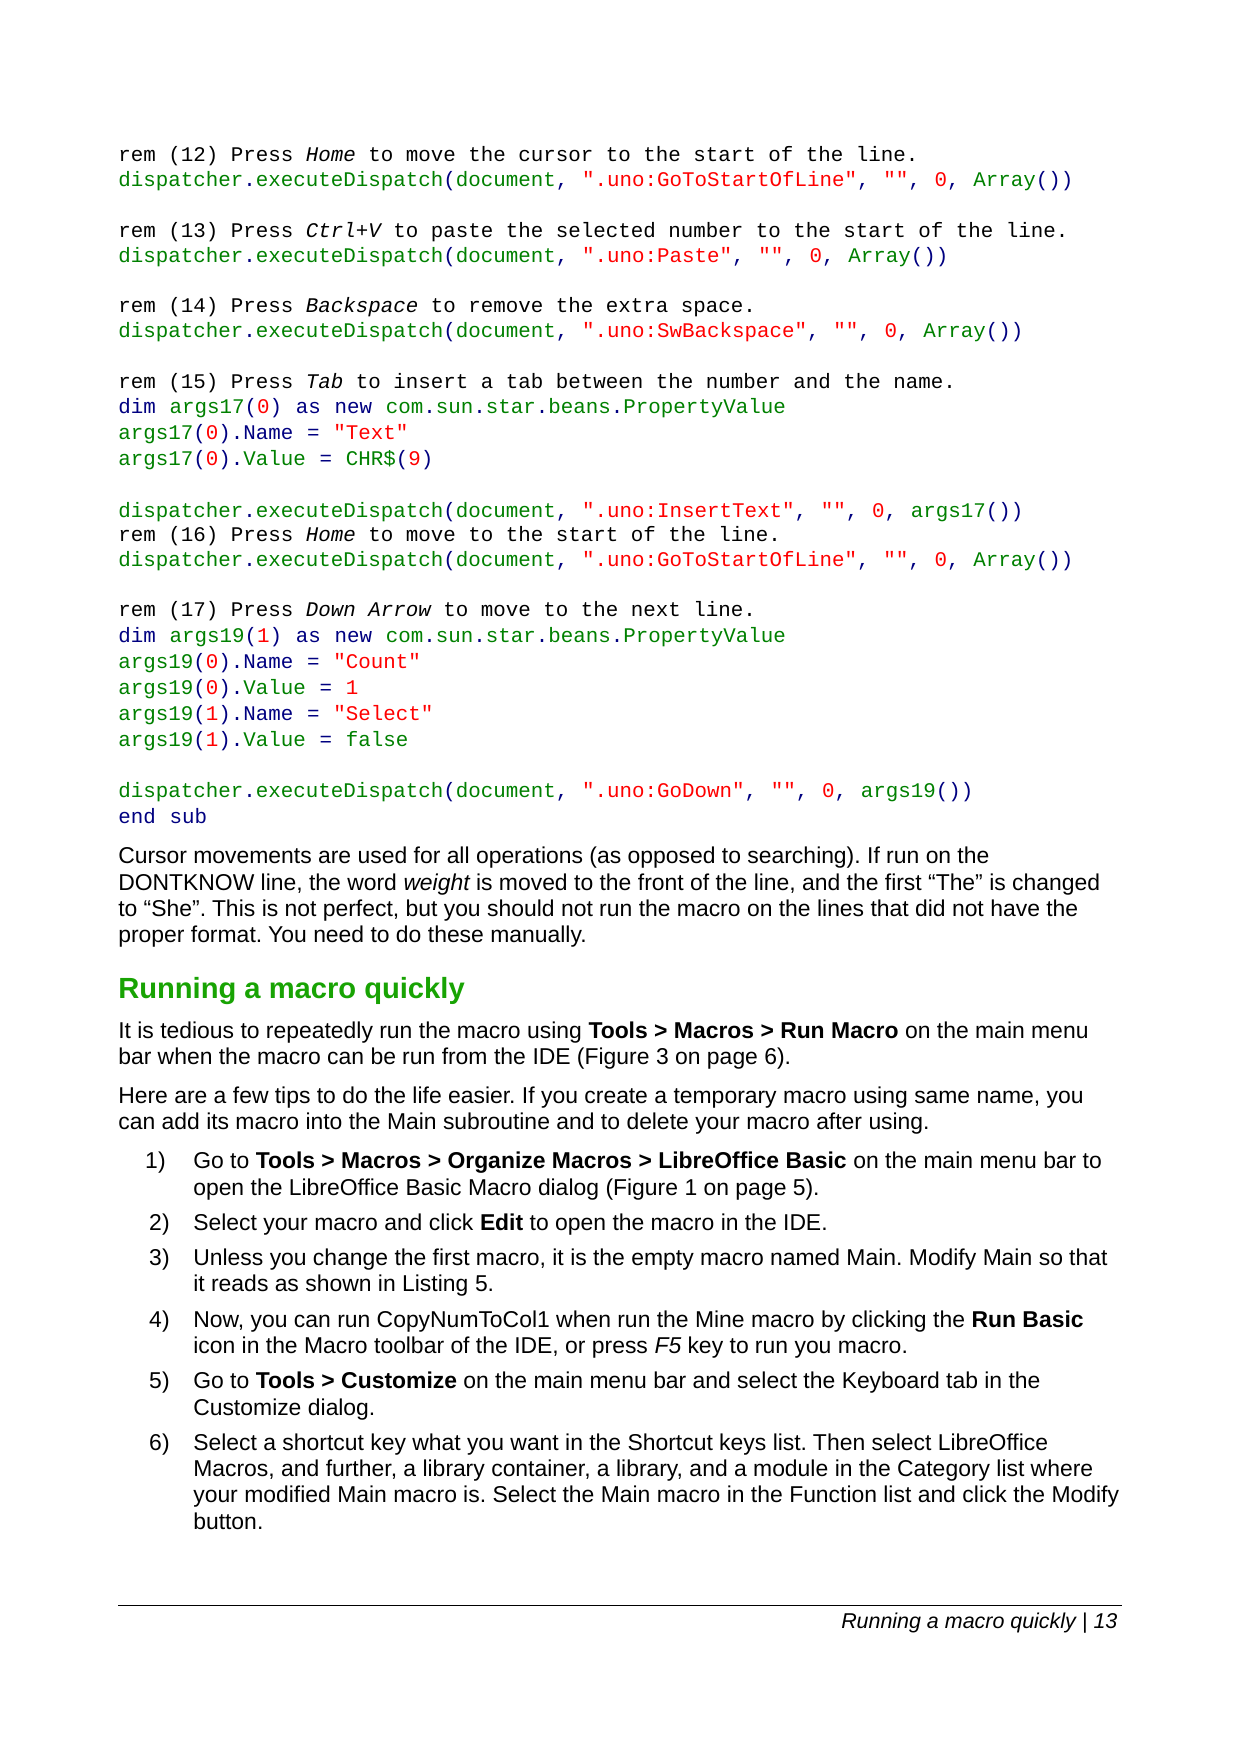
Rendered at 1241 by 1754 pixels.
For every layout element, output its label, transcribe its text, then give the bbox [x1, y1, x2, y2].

list Unless you change the first macro, it is the empty macro named Main. Modify Main so that it reads as shown in Listing 5. [169, 1244, 1122, 1297]
text dispatcher.executeDispatch(document, ".uno:SwBackspace", "", 0, Array()) [118, 319, 1122, 345]
text It is tedious to repeatedly run the macro using Tools > Macros > Run Macro on the main menu bar when the macro can be run from the IDE (Figure 3 on page 6). [118, 1017, 1122, 1069]
text rem (14) Press Backspace to remove the extra space. [118, 295, 1122, 319]
text args19(1).Value = false [118, 727, 1122, 753]
list Now, you can run CopyNumToCol1 when run the Mine macro by clicking the Run Basic icon in the Macro toolbar of the IDE, or press F5 key to run you macro. [169, 1306, 1122, 1358]
text args19(0).Name = "Count" [118, 649, 1122, 675]
text dispatcher.executeDispatch(document, ".uno:GoToStartOfLine", "", 0, Array()) [118, 168, 1122, 194]
text dispatcher.executeDispatch(document, ".uno:GoDown", "", 0, args19()) [118, 779, 1122, 805]
list Go to Tools > Customize on the main menu bar and select the Keyboard tab in the Customize dialog. [169, 1367, 1122, 1420]
text dispatcher.executeDispatch(document, ".uno:GoToStartOfLine", "", 0, Array()) [118, 548, 1122, 573]
text args17(0).Value = CHR$(9) [118, 446, 1122, 472]
text end sub [118, 805, 1122, 831]
text rem (17) Press Down Arrow to move to the next line. [118, 599, 1122, 623]
subtitle Running a macro quickly [118, 971, 1122, 1005]
list Here are a few tips to do the life easier. If you create a temporary macro using same name, you can add its macro into the Main subroutine and to delete your macro after using. [118, 1082, 1122, 1135]
text args19(0).Value = 1 [118, 675, 1122, 701]
text dim args19(1) as new com.sun.star.beans.PropertyValue [118, 623, 1122, 649]
text dim args17(0) as new com.sun.star.beans.PropertyValue [118, 394, 1122, 420]
text dispatcher.executeDispatch(document, ".uno:Paste", "", 0, Array()) [118, 243, 1122, 269]
text rem (13) Press Ctrl+V to paste the selected number to the start of the line. [118, 219, 1122, 243]
text Cursor movements are used for all operations (as opposed to searching). If run on the DONTKNOW line, the word weight is moved to the front of the line, and the first “The” is changed to “She”. This is not perfect, but you should not run the macro on the lines that did not have the proper format. You need to do these manually. [118, 842, 1122, 948]
text rem (15) Press Tab to insert a tab between the number and the name. [118, 371, 1122, 394]
text rem (16) Press Home to move to the start of the line. [118, 524, 1122, 548]
list Select your macro and click Edit to open the macro in the IDE. [169, 1209, 1122, 1235]
list Go to Tools > Macros > Organize Macros > LibreOffice Basic on the main menu bar to open the LibreOffice Basic Macro dialog (Figure 1 on page 5). [165, 1147, 1122, 1200]
text rem (12) Press Home to move the cursor to the start of the line. [118, 144, 1122, 168]
text args19(1).Name = "Select" [118, 701, 1122, 727]
list Select a shortcut key what you want in the Shortcut keys list. Then select LibreOffice Macros, and further, a library container, a library, and a module in the Category list where your modified Main macro is. Select the Main macro in the Function list and click the Modify button. [169, 1429, 1122, 1534]
text dispatcher.executeDispatch(document, ".uno:InsertText", "", 0, args17()) [118, 498, 1122, 524]
text args17(0).Name = "Text" [118, 420, 1122, 446]
